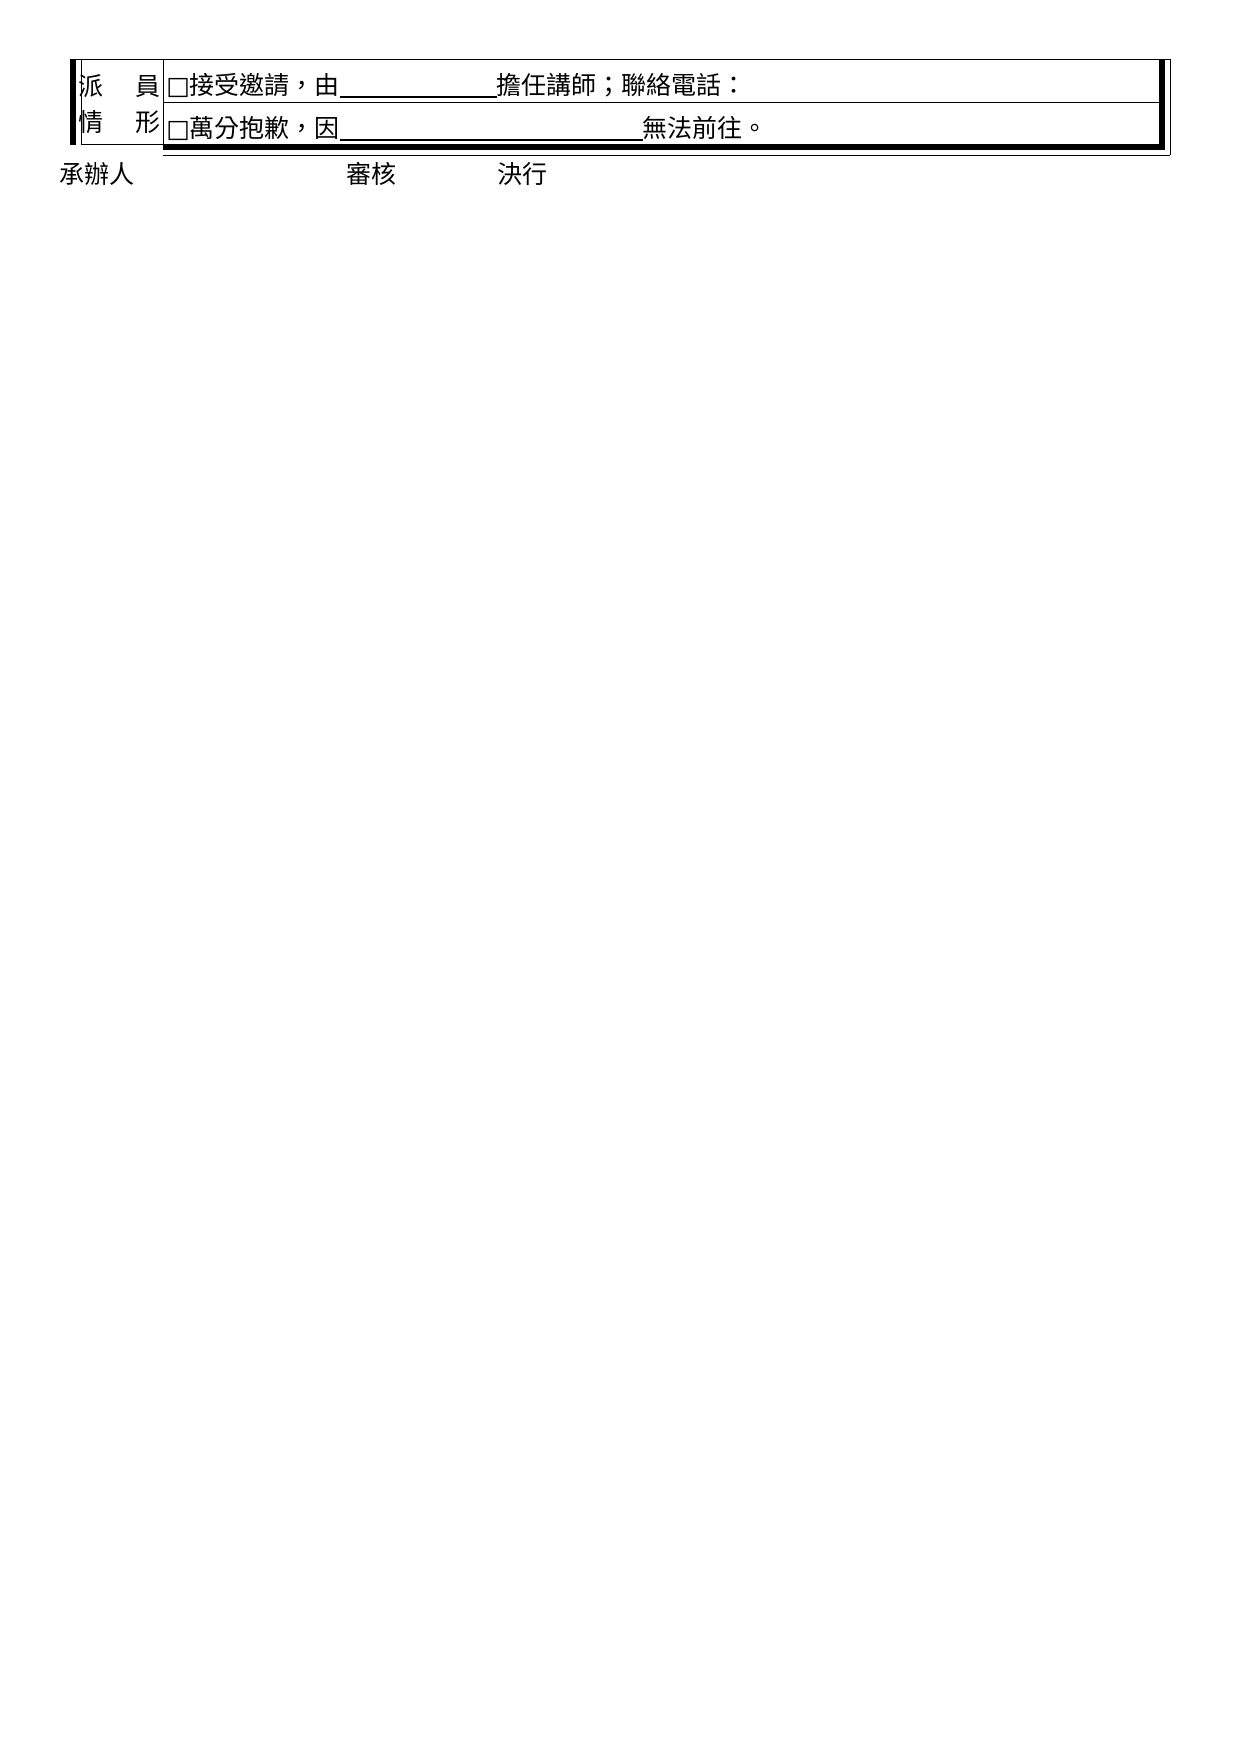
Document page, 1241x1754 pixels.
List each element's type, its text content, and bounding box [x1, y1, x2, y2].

table_cell 派員 情形 [82, 60, 163, 144]
text 承辦人 審核 決行 [59, 155, 1181, 191]
table_cell □萬分抱歉，因 無法前往。 [164, 103, 1159, 144]
table_cell □接受邀請，由 擔任講師；聯絡電話： [164, 60, 1159, 102]
table_cell 派員 情形 [76, 60, 81, 144]
